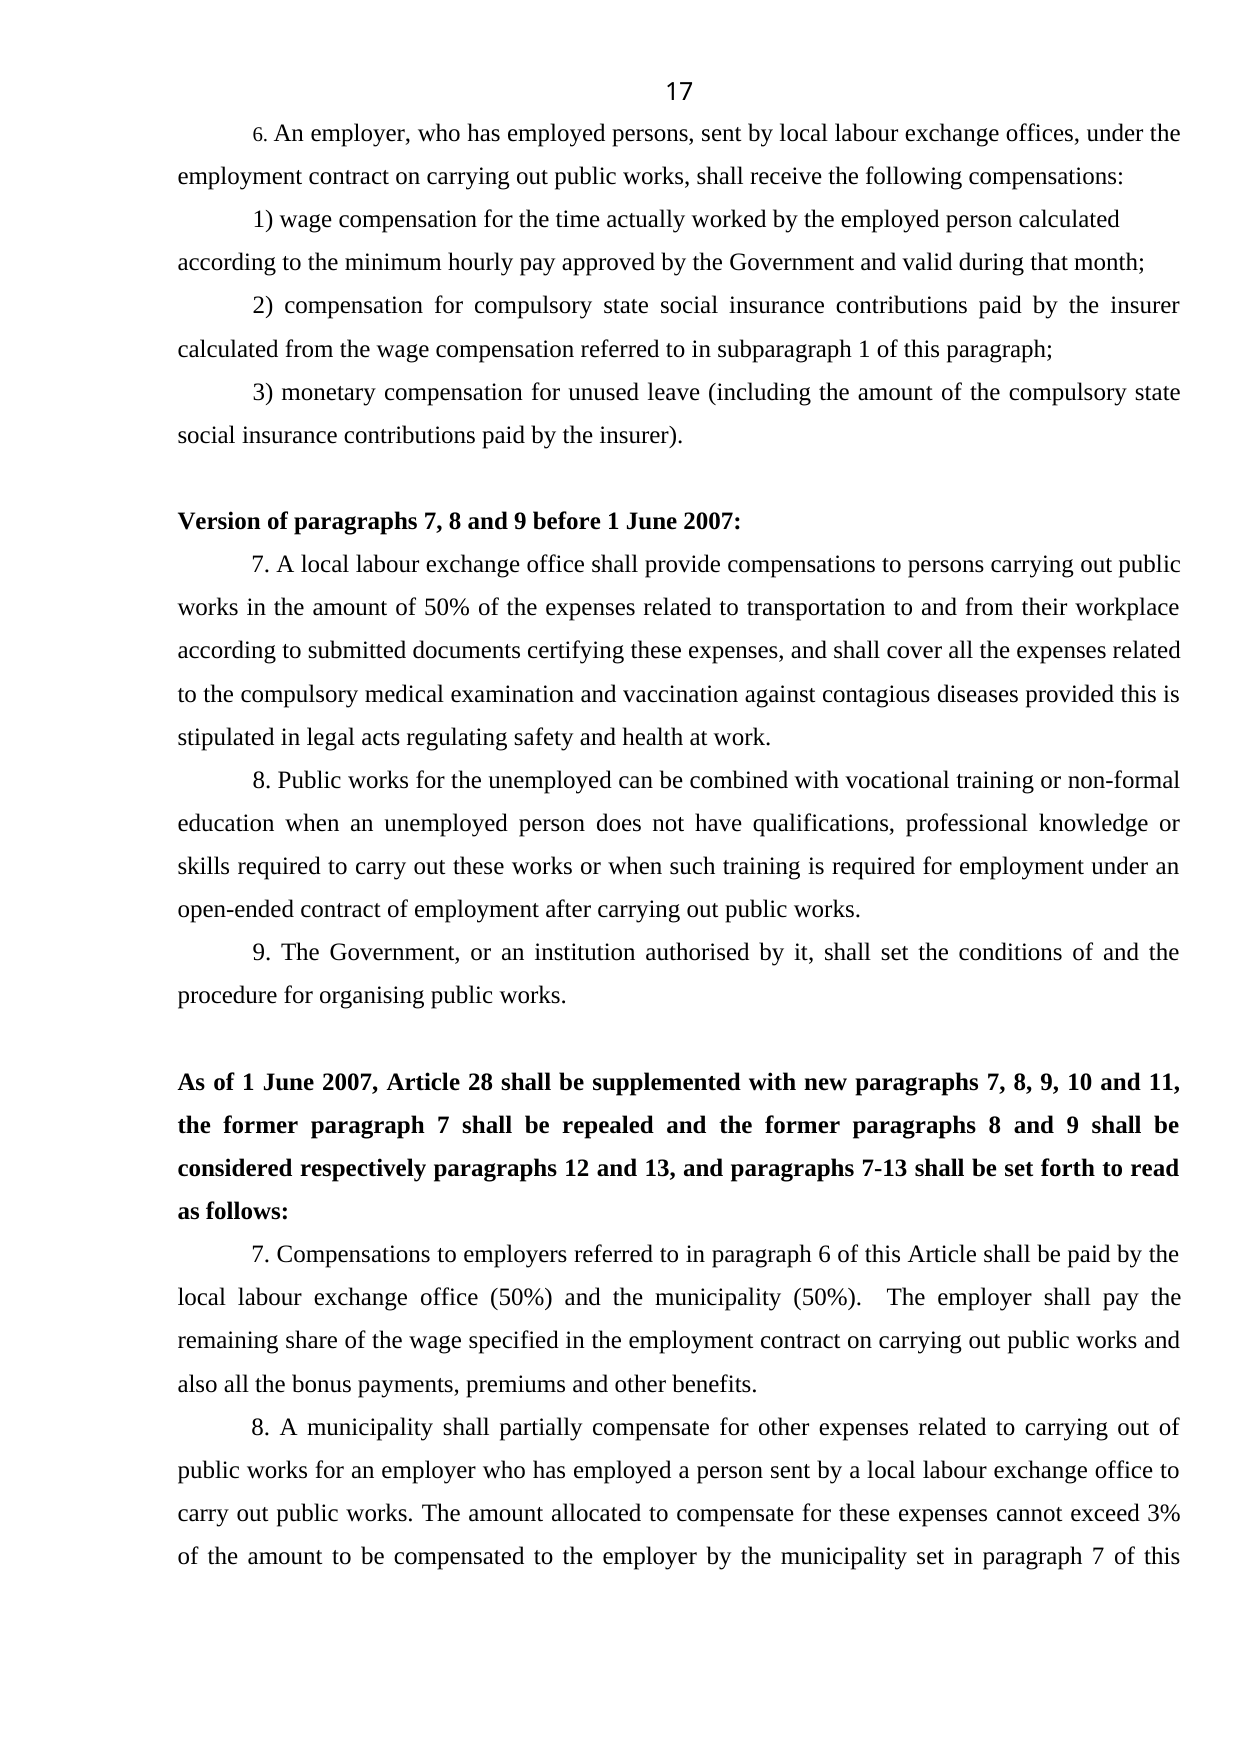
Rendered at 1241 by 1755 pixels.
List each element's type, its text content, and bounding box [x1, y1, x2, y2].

text 1) wage compensation for the time actually worked by the employed person calculated according to the minimum hourly pay approved by the Government and valid during that month; [177, 204, 1181, 276]
text 6. An employer, who has employed persons, sent by local labour exchange offices, under the employment contract on carrying out public works, shall receive the following compensations: [177, 118, 1181, 190]
text 8. Public works for the unemployed can be combined with vocational training or non-formal education when an unemployed person does not have qualifications, professional knowledge or skills required to carry out these works or when such training is required for employment under an open-ended contract of employment after carrying out public works. [177, 765, 1181, 923]
text 3) monetary compensation for unused leave (including the amount of the compulsory state social insurance contributions paid by the insurer). [177, 377, 1181, 449]
text 2) compensation for compulsory state social insurance contributions paid by the insurer calculated from the wage compensation referred to in subparagraph 1 of this paragraph; [177, 291, 1181, 362]
text Version of paragraphs 7, 8 and 9 before 1 June 2007: [177, 506, 1172, 535]
text 7. A local labour exchange office shall provide compensations to persons carrying out public works in the amount of 50% of the expenses related to transportation to and from their workplace according to submitted documents certifying these expenses, and shall cover all the expenses related to the compulsory medical examination and vaccination against contagious diseases provided this is stipulated in legal acts regulating safety and health at work. [177, 549, 1181, 751]
text As of 1 June 2007, Article 28 shall be supplemented with new paragraphs 7, 8, 9, 10 and 11, the former paragraph 7 shall be repealed and the former paragraphs 8 and 9 shall be considered respectively paragraphs 12 and 13, and paragraphs 7-13 shall be set forth to read as follows: [177, 1067, 1181, 1225]
text 9. The Government, or an institution authorised by it, shall set the conditions of and the procedure for organising public works. [177, 937, 1181, 1009]
text 8. A municipality shall partially compensate for other expenses related to carrying out of public works for an employer who has employed a person sent by a local labour exchange office to carry out public works. The amount allocated to compensate for these expenses cannot exceed 3% of the amount to be compensated to the employer by the municipality set in paragraph 7 of this [177, 1412, 1181, 1570]
text 7. Compensations to employers referred to in paragraph 6 of this Article shall be paid by the local labour exchange office (50%) and the municipality (50%). The employer shall pay the remaining share of the wage specified in the employment contract on carrying out public works and also all the bonus payments, premiums and other benefits. [177, 1239, 1181, 1397]
